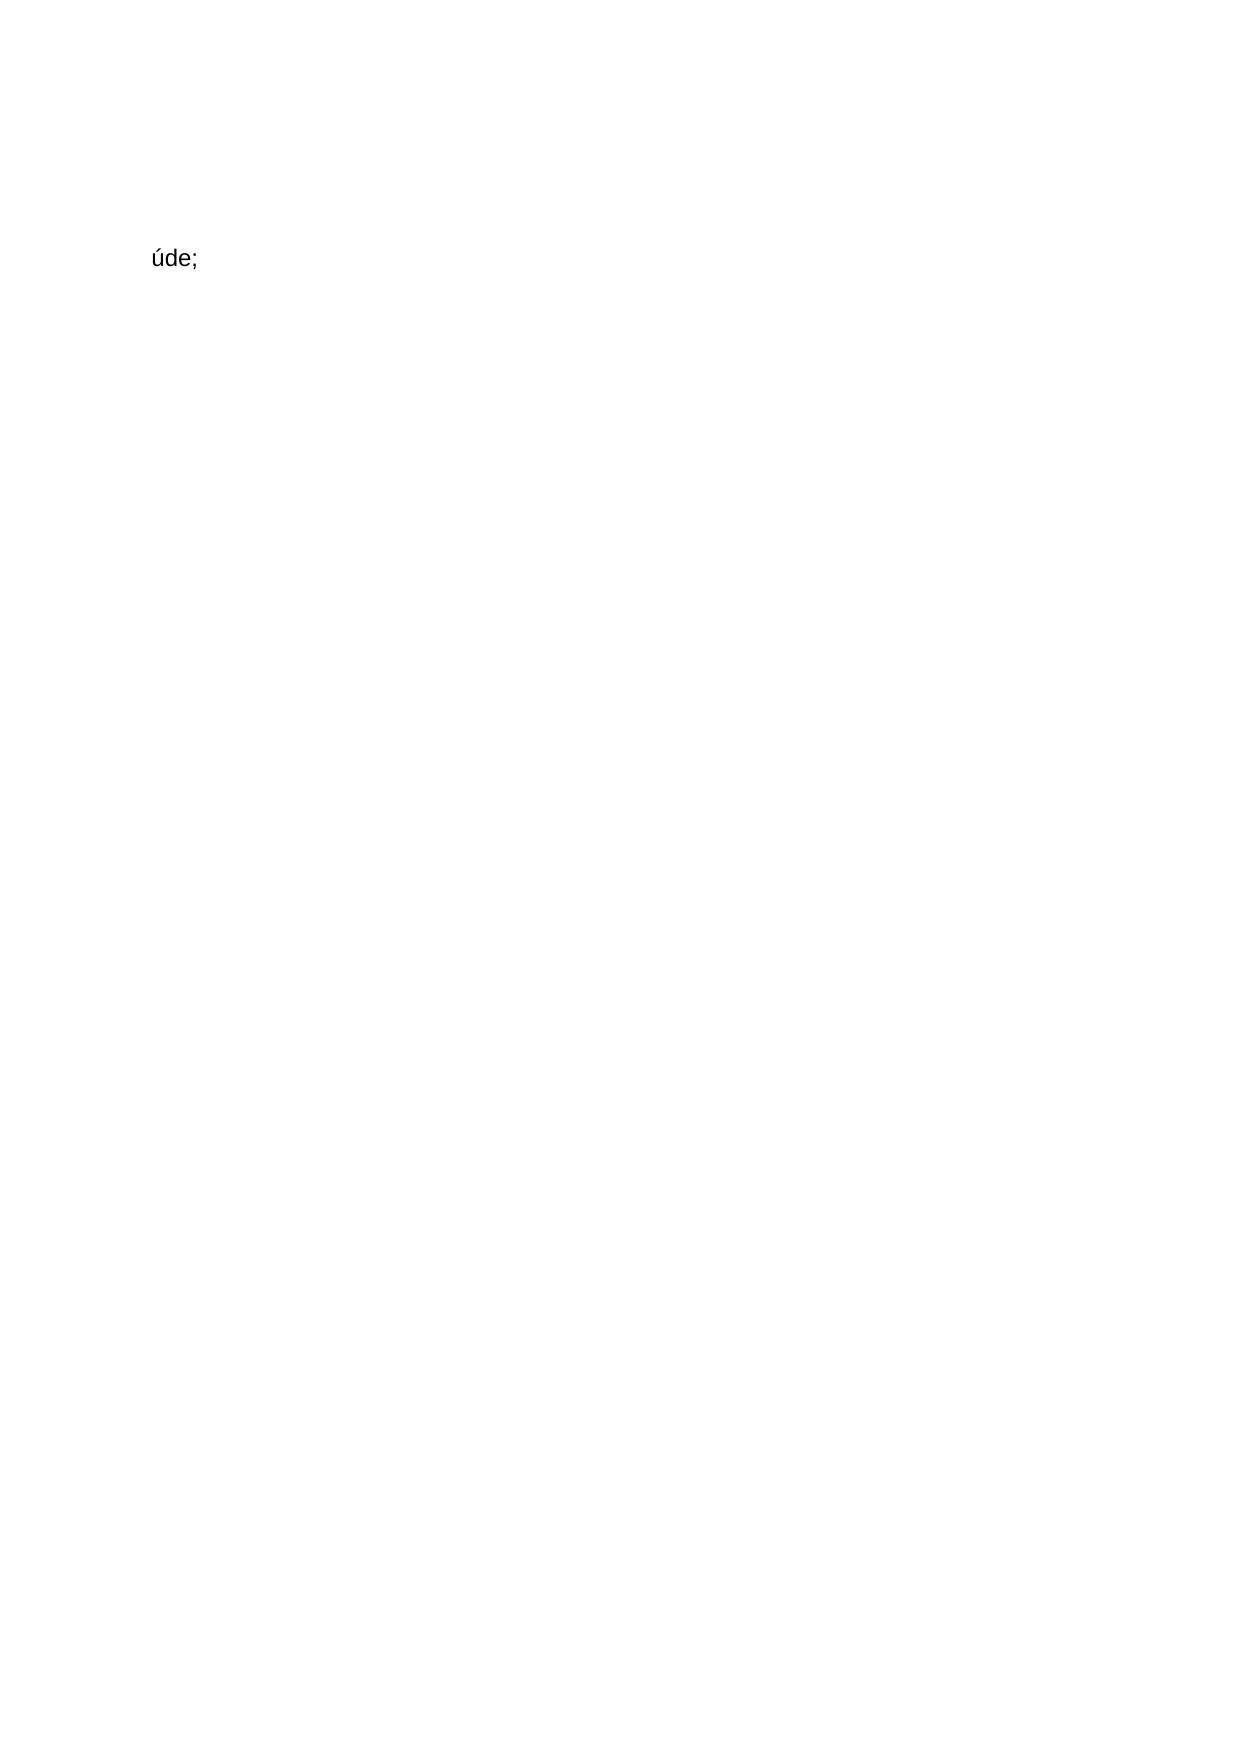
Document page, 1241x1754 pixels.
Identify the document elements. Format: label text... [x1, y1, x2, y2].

text úde; [151, 244, 1133, 272]
